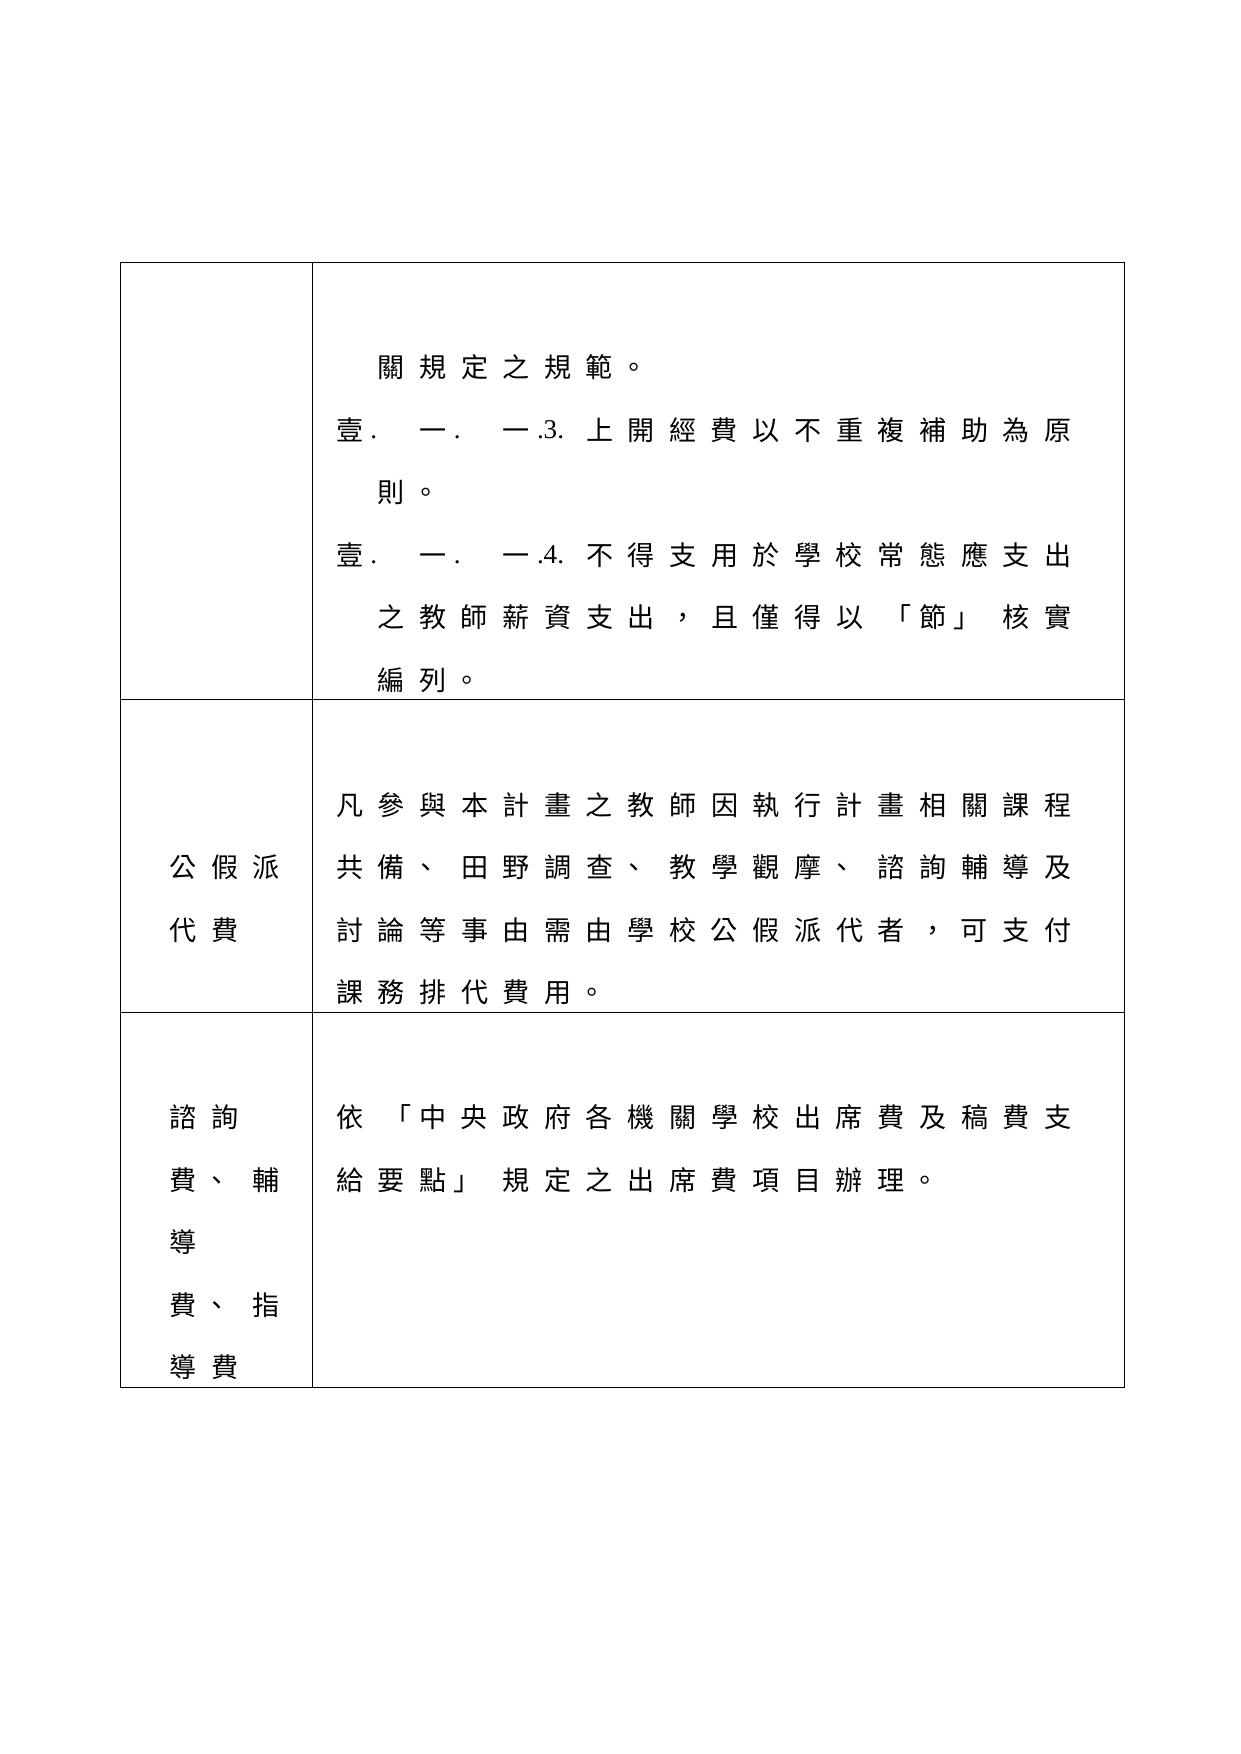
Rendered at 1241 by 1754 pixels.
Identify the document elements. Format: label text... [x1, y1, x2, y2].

table_cell [121, 263, 312, 699]
table_cell 諮詢費、輔導 費、指導費 [121, 1013, 312, 1387]
table_cell 每週總上課節數內：依「公立中小學兼任及代課教師鐘點費支給基準表」規定之高級中等學校支給數額支給鐘點費；寒、暑假及每週依總綱規定之總上課節數外，比照各級學校課業輔導之鐘點費支給。 大專校院教師至高級中等學校授課，其鐘點費比照大專校院授課鐘點標準規定支給，並應受原服務學校相關規定之規範。 上開經費以不重複補助為原則。 不得支用於學校常態應支出之教師薪資支出，且僅得以「節」核實編列。 [313, 263, 1124, 699]
table_cell 公假派代費 [121, 700, 312, 1012]
table_cell 依「中央政府各機關學校出席費及稿費支給要點」規定之出席費項目辦理。 [313, 1013, 1124, 1387]
table_cell 凡參與本計畫之教師因執行計畫相關課程共備、田野調查、教學觀摩、諮詢輔導及討論等事由需由學校公假派代者，可支付課務排代費用。 [313, 700, 1124, 1012]
